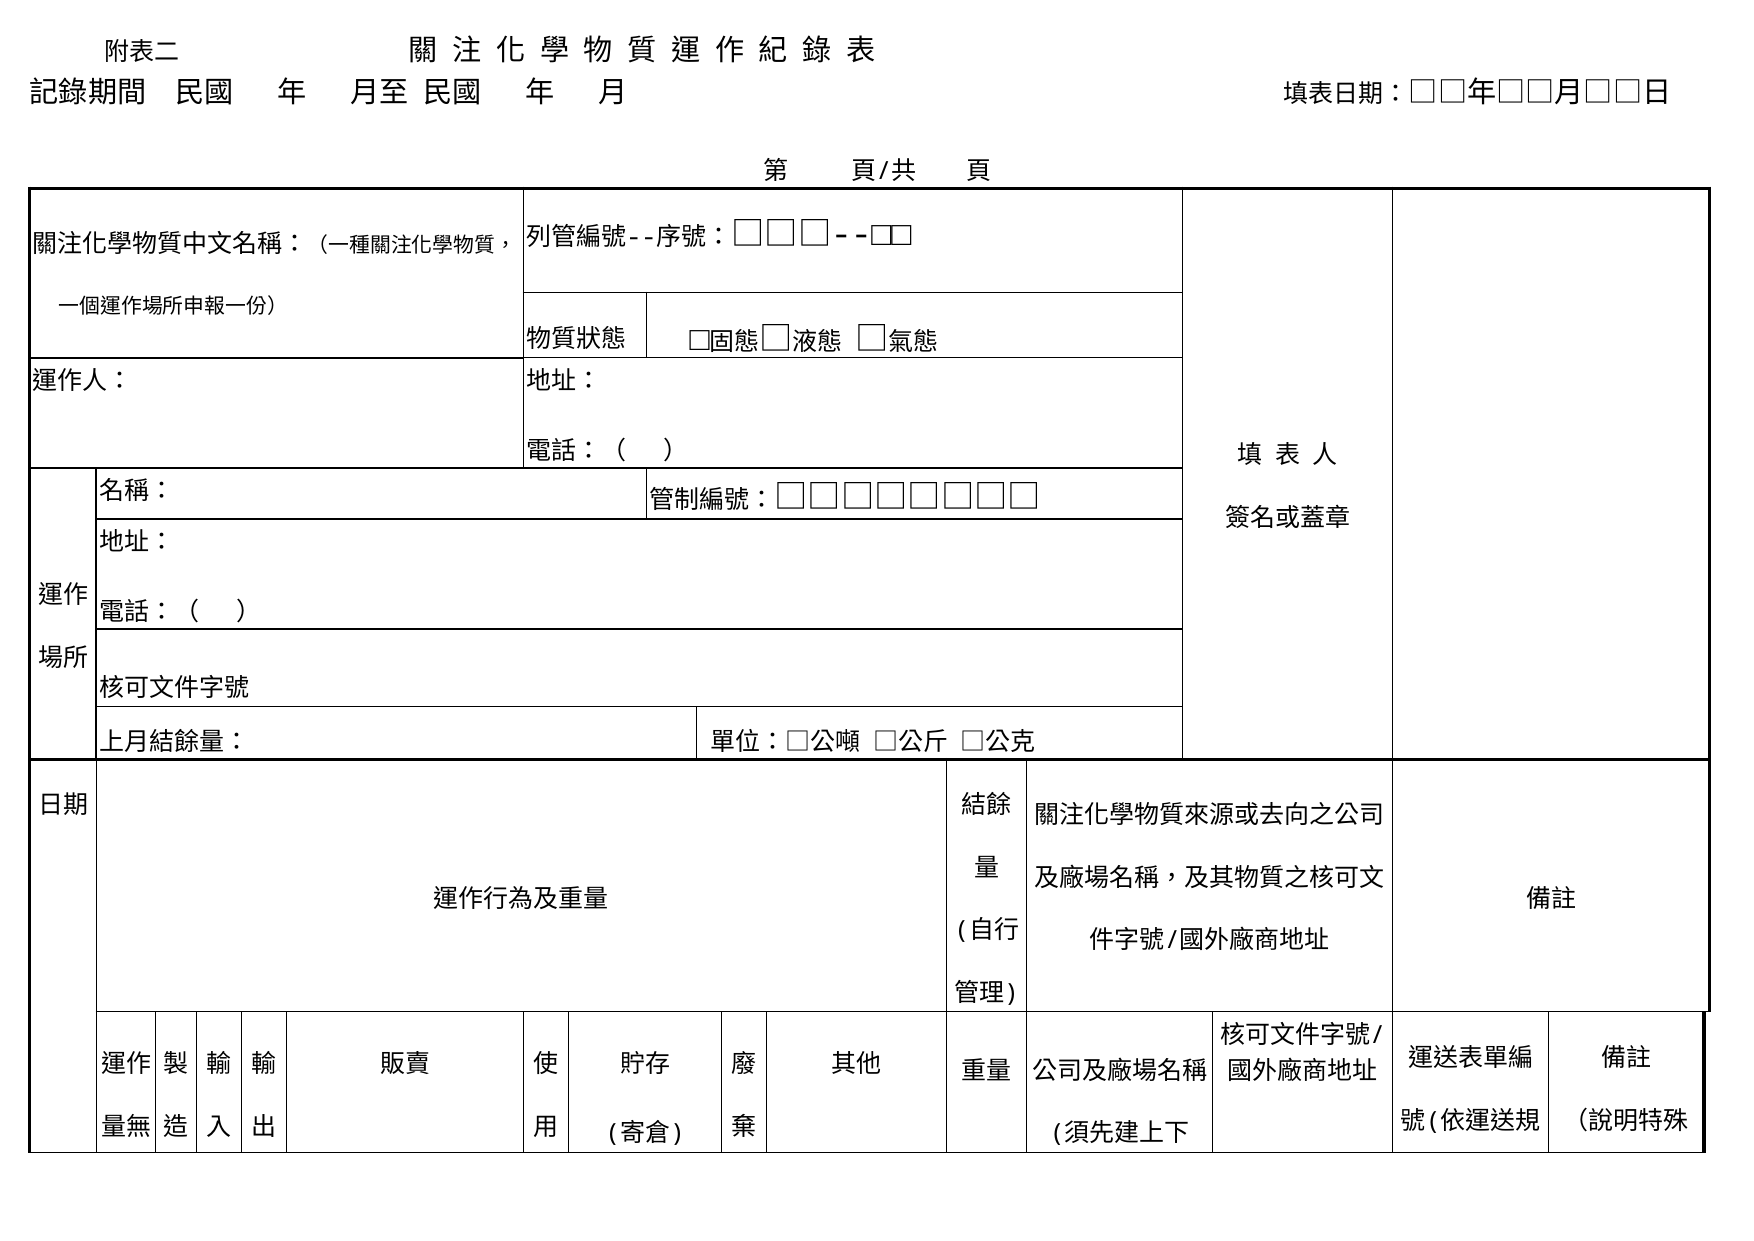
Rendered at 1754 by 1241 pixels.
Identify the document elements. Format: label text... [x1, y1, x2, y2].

table_cell 地址： 電話：（ ） [524, 358, 1182, 467]
table_cell 運作行為及重量 [97, 761, 946, 1011]
table_cell 公司及廠場名稱(須先建上下 [1027, 1012, 1212, 1152]
table_cell □固態□液態 □氣態 [647, 293, 1182, 357]
table_cell 製造 [156, 1012, 196, 1152]
table_cell 地址： 電話：（ ） [97, 520, 1182, 628]
table_cell 結餘量 (自行管理) [947, 761, 1026, 1011]
table_cell 廢棄 [722, 1012, 766, 1152]
table_cell 上月結餘量： [97, 707, 696, 758]
table_cell 物質狀態 [524, 293, 646, 357]
table_cell 管制編號：□□□□□□□□ [647, 469, 1182, 518]
table_cell 運送表單編號(依運送規 [1393, 1012, 1548, 1152]
table_cell 貯存 (寄倉) [569, 1012, 721, 1152]
table_cell 備註 [1393, 761, 1708, 1011]
table_cell 販賣 [287, 1012, 523, 1152]
text 記錄期間 民國 年 月至 民國 年 月 填表日期：□□年□□月□□日 [29, 68, 1713, 111]
table_cell 日期 [31, 761, 96, 1152]
table_header [1393, 190, 1708, 758]
table_cell 輸入 [197, 1012, 241, 1152]
table_cell 核可文件字號/國外廠商地址 [1213, 1012, 1392, 1152]
table_cell 運作 場所 [31, 469, 95, 758]
table_cell 使用 [524, 1012, 568, 1152]
table_cell 名稱： [97, 469, 646, 518]
table_cell 核可文件字號 [97, 630, 1182, 706]
table_header 列管編號--序號：□□□--□□ [524, 190, 1182, 292]
table_cell 其他 [767, 1012, 946, 1152]
table_cell [1706, 1012, 1710, 1152]
table_cell 運作量無 [97, 1012, 155, 1152]
table_cell 輸出 [242, 1012, 286, 1152]
table_cell 備註 （說明特殊 [1549, 1012, 1702, 1152]
table_cell 運作人： [31, 359, 523, 467]
table_header 關注化學物質中文名稱：（一種關注化學物質，一個運作場所申報一份） [31, 190, 523, 357]
table_cell 單位：□公噸 □公斤 □公克 [697, 707, 1182, 758]
table_cell 關注化學物質來源或去向之公司及廠場名稱，及其物質之核可文件字號/國外廠商地址 [1027, 761, 1392, 1011]
text 第 頁/共 頁 [29, 111, 1725, 187]
table_header 填 表 人 簽名或蓋章 [1183, 190, 1392, 758]
table_cell 重量 [947, 1012, 1026, 1152]
text 附表二 關 注 化 學 物 質 運 作 紀 錄 表 [29, 26, 1713, 68]
